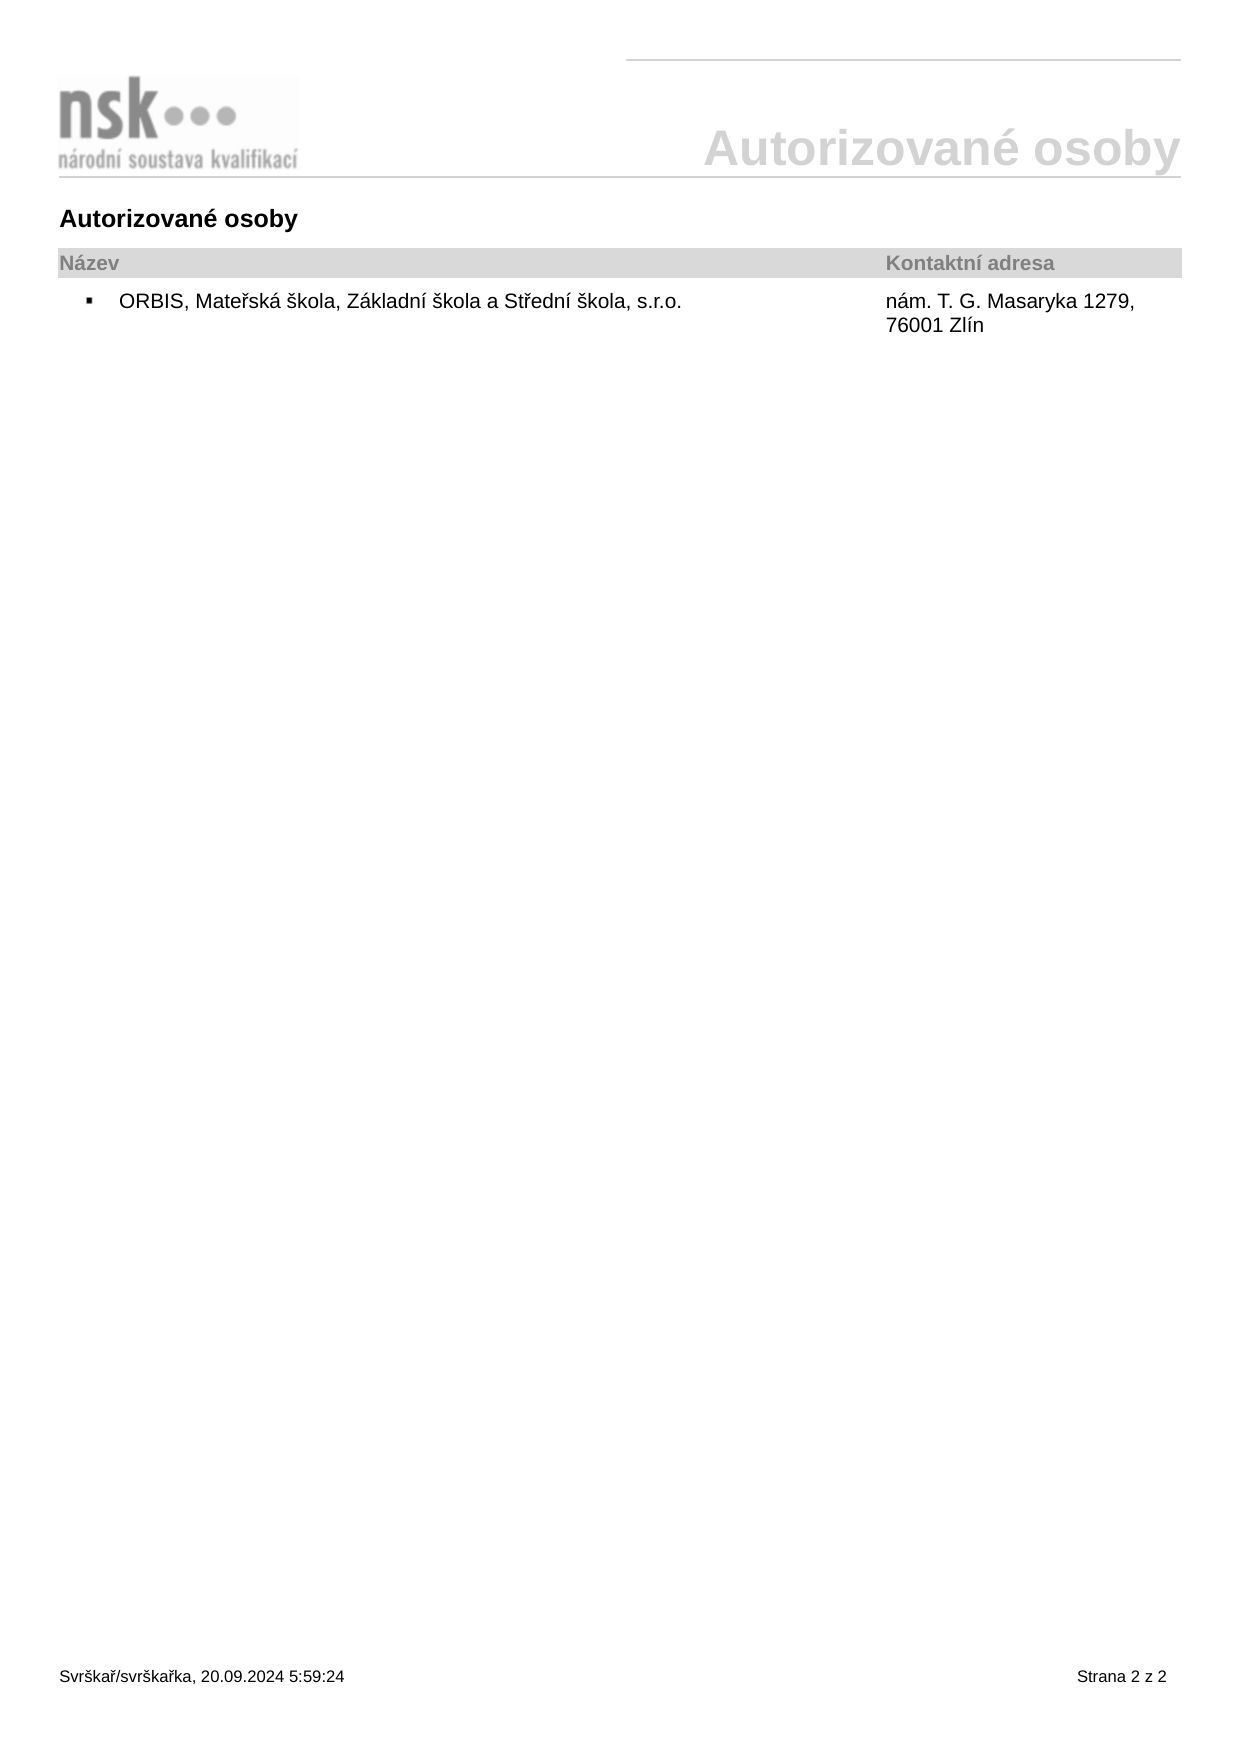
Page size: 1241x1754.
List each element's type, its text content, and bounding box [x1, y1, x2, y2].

table_cell [618, 314, 626, 337]
table_cell [860, 937, 886, 1237]
table_cell [1167, 278, 1181, 289]
table_cell Strana 2 z 2 [860, 1658, 1167, 1694]
table_cell [59, 337, 119, 637]
table_cell Kontaktní adresa [886, 250, 1180, 277]
table_cell [1167, 637, 1181, 937]
table_cell [1167, 1448, 1181, 1658]
table_cell Autorizované osoby [626, 61, 1181, 176]
table_cell [860, 194, 886, 200]
table_cell [481, 314, 617, 337]
table_cell [860, 1237, 886, 1448]
table_cell [1167, 236, 1181, 248]
table_cell [626, 314, 860, 337]
table_cell [59, 178, 1181, 194]
table_cell [1167, 1658, 1181, 1694]
table_cell [481, 236, 617, 248]
table_cell [626, 236, 860, 248]
table_cell [860, 278, 886, 289]
table_cell [481, 337, 617, 637]
table_cell [886, 937, 1167, 1237]
table_cell [59, 937, 119, 1237]
table_cell [886, 236, 1167, 248]
table_cell [119, 171, 481, 176]
table_cell Autorizované osoby [59, 200, 1181, 236]
table_cell [626, 278, 860, 289]
table_cell [481, 637, 617, 937]
table_cell [59, 236, 119, 248]
table_cell [618, 637, 626, 937]
table_cell [860, 236, 886, 248]
table_cell [481, 937, 617, 1237]
table_cell [618, 1237, 626, 1448]
table_cell [619, 59, 626, 170]
table_cell [119, 1237, 481, 1448]
table_cell [860, 1448, 886, 1658]
table_cell [1167, 337, 1181, 637]
table_cell [59, 637, 119, 937]
table_cell [119, 637, 481, 937]
table_cell [119, 337, 481, 637]
table_cell nám. T. G. Masaryka 1279, 76001 Zlín [886, 289, 1181, 337]
table_cell [618, 194, 626, 200]
table_cell [59, 171, 119, 176]
table_cell [860, 314, 886, 337]
table_cell ORBIS, Mateřská škola, Základní škola a Střední škola, s.r.o. [119, 289, 886, 314]
table_cell [886, 637, 1167, 937]
table_cell [119, 278, 481, 289]
table_cell [618, 337, 626, 637]
table_cell [119, 194, 481, 200]
table_cell [119, 314, 481, 337]
table_cell [119, 1448, 481, 1658]
table_cell [119, 937, 481, 1237]
table_cell [618, 170, 626, 176]
table_cell [481, 278, 617, 289]
table_cell [481, 194, 617, 200]
table_cell [886, 194, 1167, 200]
table_cell [618, 937, 626, 1237]
table_cell [59, 278, 119, 288]
table_cell [626, 337, 860, 637]
table_cell [481, 1448, 617, 1658]
table_cell Název [60, 250, 885, 277]
table_cell [59, 194, 119, 200]
table_cell [626, 1448, 860, 1658]
table_cell [860, 637, 886, 937]
table_cell Svrškař/svrškařka, 20.09.2024 5:59:24 [59, 1658, 860, 1694]
table_cell [1167, 194, 1181, 200]
table_cell [618, 278, 626, 289]
table_cell [119, 236, 481, 248]
table_cell [1167, 1237, 1181, 1448]
table_cell [481, 171, 617, 176]
table_cell [886, 337, 1167, 637]
table_cell [886, 278, 1167, 289]
table_cell [626, 194, 860, 200]
table_cell [886, 1237, 1167, 1448]
table_cell [618, 236, 626, 248]
table_cell [59, 314, 119, 337]
table_cell [481, 1237, 617, 1448]
table_cell [59, 1237, 119, 1448]
table_cell [618, 1448, 626, 1658]
table_cell [626, 937, 860, 1237]
table_cell [860, 337, 886, 637]
table_cell [626, 637, 860, 937]
picture [57, 59, 619, 171]
table_cell [626, 1237, 860, 1448]
table_cell [886, 1448, 1167, 1658]
picture [59, 288, 119, 313]
table_cell [59, 1448, 119, 1658]
table_cell [1167, 937, 1181, 1237]
